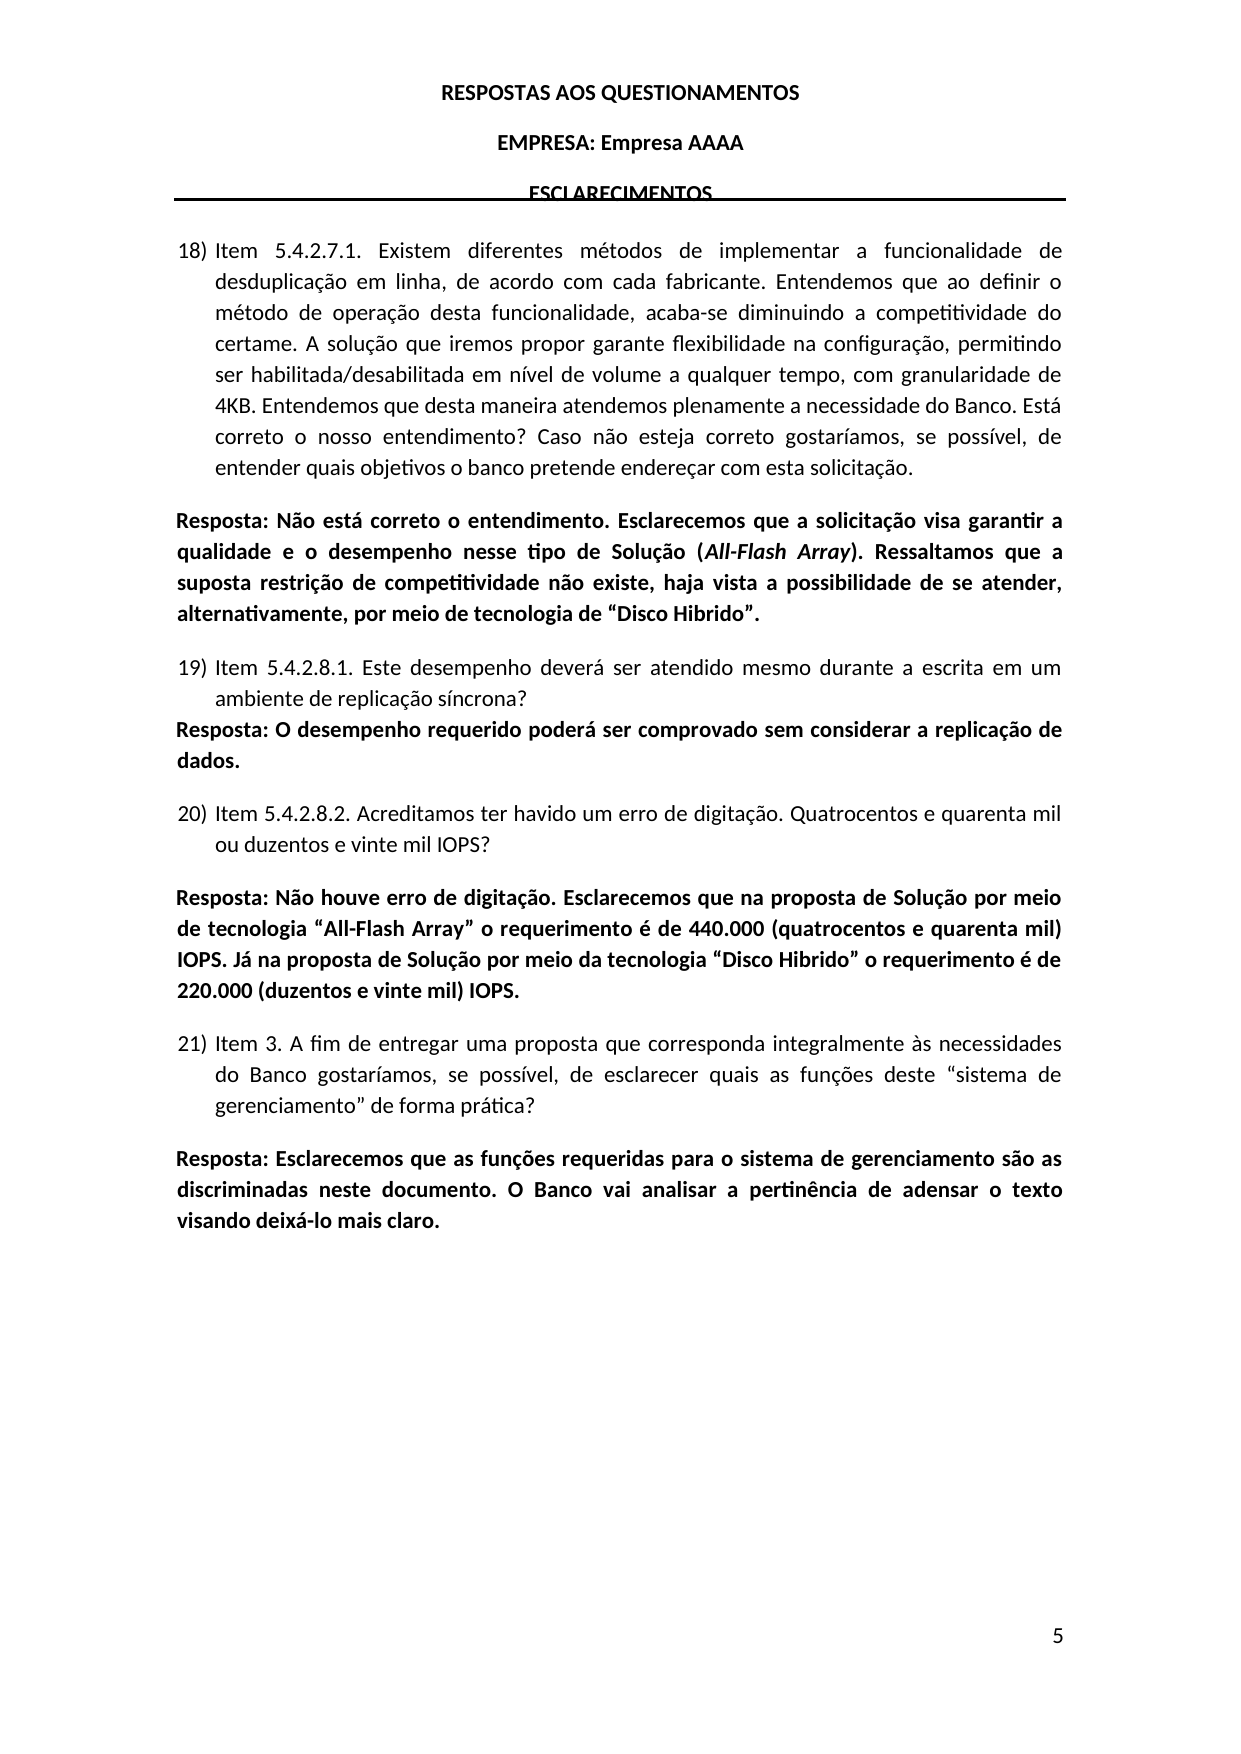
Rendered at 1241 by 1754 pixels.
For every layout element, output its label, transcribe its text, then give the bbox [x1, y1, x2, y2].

text Resposta: Esclarecemos que as funções requeridas para o sistema de gerenciamento são as discriminadas neste documento. O Banco vai analisar a pertinência de adensar o texto visando deixá-lo mais claro. [176, 1144, 1063, 1234]
text Resposta: O desempenho requerido poderá ser comprovado sem considerar a replicação de dados. [176, 715, 1063, 774]
list Item 5.4.2.8.1. Este desempenho deverá ser atendido mesmo durante a escrita em um ambiente de replicação síncrona? [177, 653, 1063, 712]
list Item 3. A fim de entregar uma proposta que corresponda integralmente às necessidades do Banco gostaríamos, se possível, de esclarecer quais as funções deste “sistema de gerenciamento” de forma prática? [177, 1029, 1063, 1119]
text Resposta: Não está correto o entendimento. Esclarecemos que a solicitação visa garantir a qualidade e o desempenho nesse tipo de Solução (All-Flash Array). Ressaltamos que a suposta restrição de competitividade não existe, haja vista a possibilidade de se atender, alternativamente, por meio de tecnologia de “Disco Hibrido”. [176, 506, 1063, 627]
text Resposta: Não houve erro de digitação. Esclarecemos que na proposta de Solução por meio de tecnologia “All-Flash Array” o requerimento é de 440.000 (quatrocentos e quarenta mil) IOPS. Já na proposta de Solução por meio da tecnologia “Disco Hibrido” o requerimento é de 220.000 (duzentos e vinte mil) IOPS. [176, 883, 1063, 1004]
list Item 5.4.2.8.2. Acreditamos ter havido um erro de digitação. Quatrocentos e quarenta mil ou duzentos e vinte mil IOPS? [177, 799, 1063, 858]
list Item 5.4.2.7.1. Existem diferentes métodos de implementar a funcionalidade de desduplicação em linha, de acordo com cada fabricante. Entendemos que ao definir o método de operação desta funcionalidade, acaba-se diminuindo a competitividade do certame. A solução que iremos propor garante flexibilidade na configuração, permitindo ser habilitada/desabilitada em nível de volume a qualquer tempo, com granularidade de 4KB. Entendemos que desta maneira atendemos plenamente a necessidade do Banco. Está correto o nosso entendimento? Caso não esteja correto gostaríamos, se possível, de entender quais objetivos o banco pretende endereçar com esta solicitação. [177, 236, 1063, 481]
